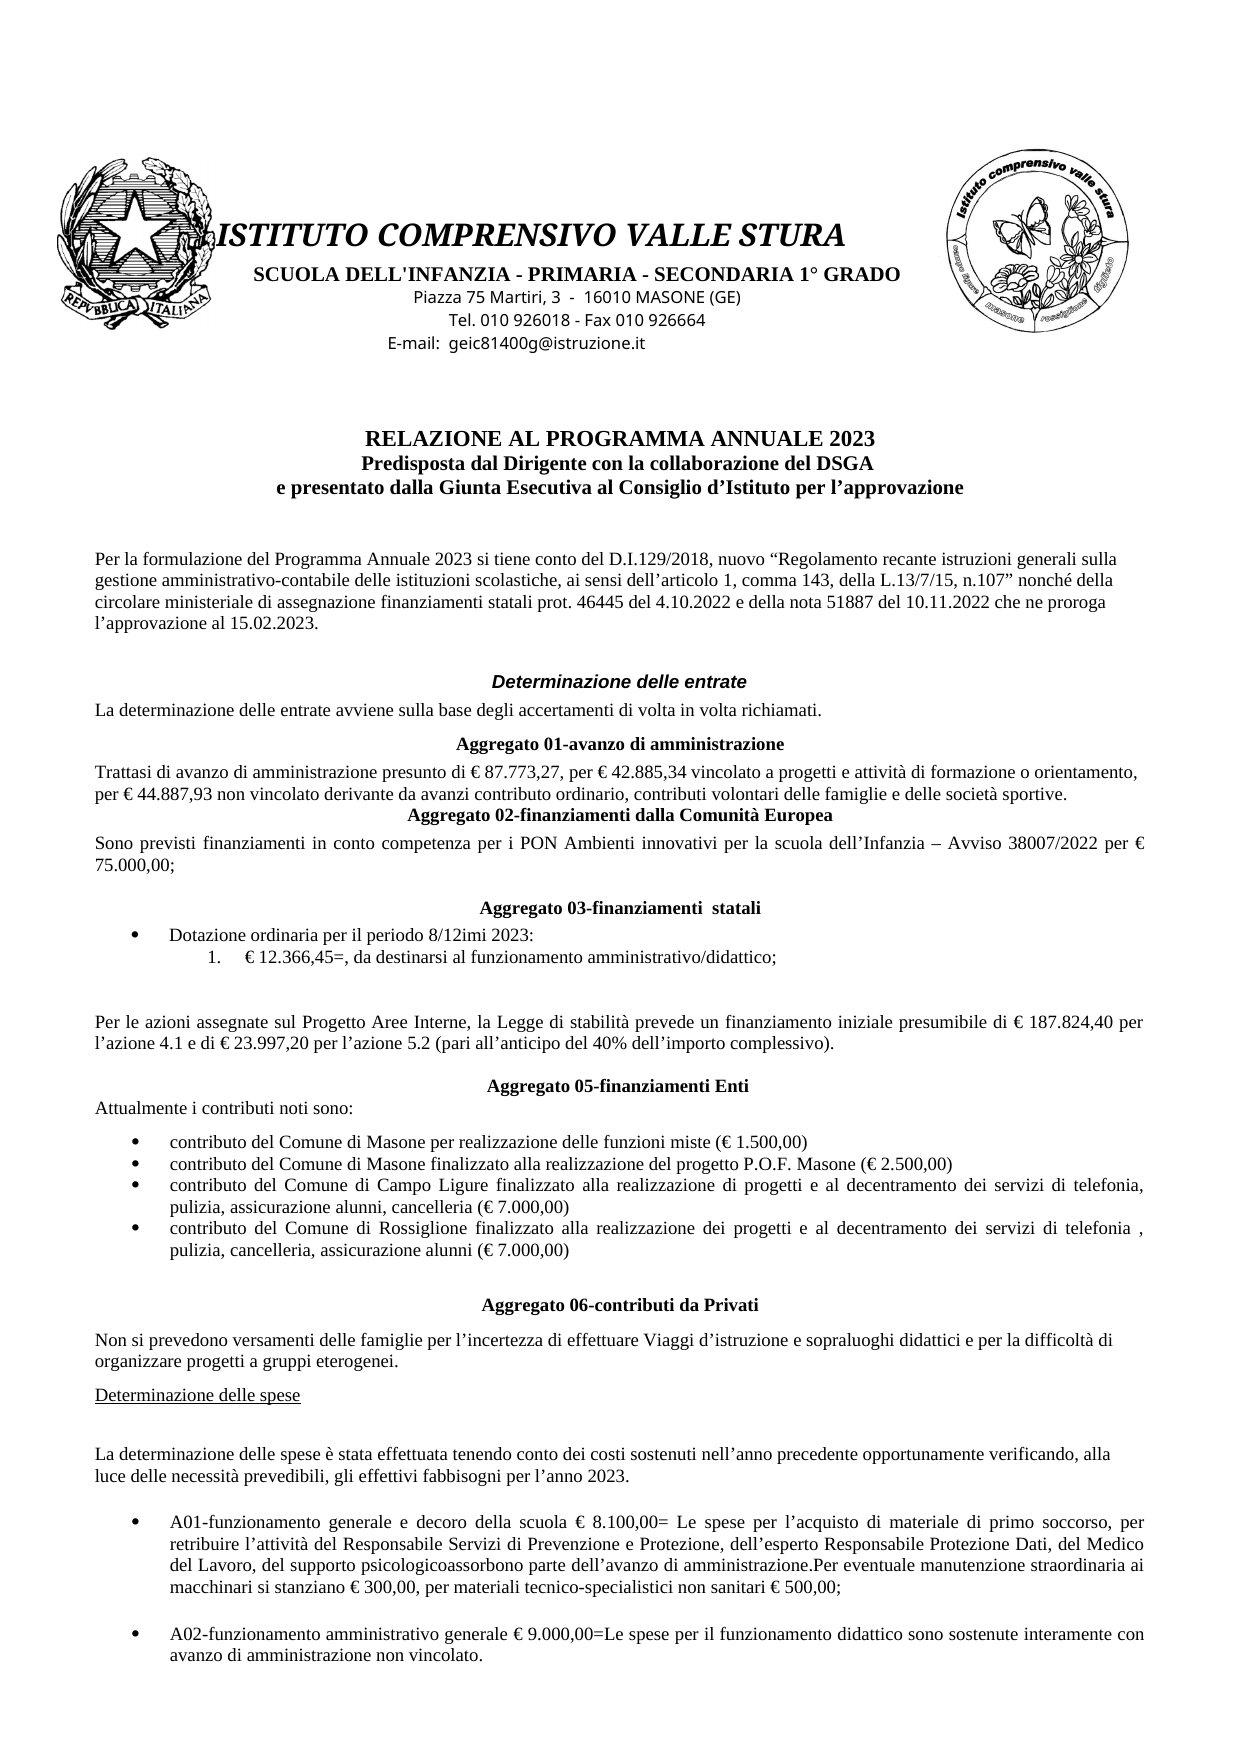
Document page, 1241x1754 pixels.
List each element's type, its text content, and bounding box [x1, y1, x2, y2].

list contributo del Comune di Rossiglione finalizzato alla realizzazione dei progetti e al decentramento dei servizi di telefonia , pulizia, cancelleria, assicurazione alunni (€ 7.000,00) [132, 1217, 1146, 1260]
text Tel. 010 926018 - Fax 010 926664 [94, 309, 938, 331]
text Determinazione delle spese [94, 1384, 1146, 1406]
list contributo del Comune di Campo Ligure finalizzato alla realizzazione di progetti e al decentramento dei servizi di telefonia, pulizia, assicurazione alunni, cancelleria (€ 7.000,00) [132, 1174, 1146, 1217]
list A01-funzionamento generale e decoro della scuola € 8.100,00= Le spese per l’acquisto di materiale di primo soccorso, per retribuire l’attività del Responsabile Servizi di Prevenzione e Protezione, dell’esperto Responsabile Protezione Dati, del Medico del Lavoro, del supporto psicologicoassorbono parte dell’avanzo di amministrazione.Per eventuale manutenzione straordinaria ai macchinari si stanziano € 300,00, per materiali tecnico-specialistici non sanitari € 500,00; [132, 1511, 1146, 1597]
text Per le azioni assegnate sul Progetto Aree Interne, la Legge di stabilità prevede un finanziamento iniziale presumibile di € 187.824,40 per l’azione 4.1 e di € 23.997,20 per l’azione 5.2 (pari all’anticipo del 40% dell’importo complessivo). [94, 1011, 1146, 1054]
text Sono previsti finanziamenti in conto competenza per i PON Ambienti innovativi per la scuola dell’Infanzia – Avviso 38007/2022 per € 75.000,00; [94, 832, 1146, 875]
subtitle ISTITUTO COMPRENSIVO VALLE STURA [216, 213, 938, 256]
text Aggregato 05-finanziamenti Enti [94, 1075, 1146, 1097]
subtitle Aggregato 01-avanzo di amministrazione [94, 733, 1146, 755]
list contributo del Comune di Masone per realizzazione delle funzioni miste (€ 1.500,00) [132, 1131, 1146, 1152]
subtitle Determinazione delle entrate [94, 671, 1146, 693]
subtitle Predisposta dal Dirigente con la collaborazione del DSGA [94, 451, 1146, 475]
text Aggregato 06-contributi da Privati [94, 1294, 1146, 1316]
text La determinazione delle entrate avviene sulla base degli accertamenti di volta in volta richiamati. [94, 699, 1146, 721]
text Per la formulazione del Programma Annuale 2023 si tiene conto del D.I.129/2018, nuovo “Regolamento recante istruzioni generali sulla gestione amministrativo-contabile delle istituzioni scolastiche, ai sensi dell’articolo 1, comma 143, della L.13/7/15, n.107” nonché della circolare ministeriale di assegnazione finanziamenti statali prot. 46445 del 4.10.2022 e della nota 51887 del 10.11.2022 che ne proroga l’approvazione al 15.02.2023. [94, 547, 1146, 634]
subtitle Aggregato 02-finanziamenti dalla Comunità Europea [94, 804, 1146, 826]
subtitle SCUOLA DELL'INFANZIA - PRIMARIA - SECONDARIA 1° GRADO [216, 262, 938, 286]
list Dotazione ordinaria per il periodo 8/12imi 2023: [132, 924, 1146, 946]
text E-mail: geic81400g@istruzione.it [94, 331, 1146, 354]
list € 12.366,45=, da destinarsi al funzionamento amministrativo/didattico; [207, 946, 1146, 967]
subtitle e presentato dalla Giunta Esecutiva al Consiglio d’Istituto per l’approvazione [94, 475, 1146, 499]
text La determinazione delle spese è stata effettuata tenendo conto dei costi sostenuti nell’anno precedente opportunamente verificando, alla luce delle necessità prevedibili, gli effettivi fabbisogni per l’anno 2023. [94, 1443, 1146, 1486]
text Attualmente i contributi noti sono: [94, 1097, 1146, 1118]
list A02-funzionamento amministrativo generale € 9.000,00=Le spese per il funzionamento didattico sono sostenute interamente con avanzo di amministrazione non vincolato. [132, 1622, 1146, 1666]
subtitle RELAZIONE AL PROGRAMMA ANNUALE 2023 [94, 425, 1146, 451]
text Non si prevedono versamenti delle famiglie per l’incertezza di effettuare Viaggi d’istruzione e sopraluoghi didattici e per la difficoltà di organizzare progetti a gruppi eterogenei. [94, 1328, 1146, 1372]
subtitle Aggregato 03-finanziamenti statali [94, 897, 1146, 918]
text Trattasi di avanzo di amministrazione presunto di € 87.773,27, per € 42.885,34 vincolato a progetti e attività di formazione o orientamento, per € 44.887,93 non vincolato derivante da avanzi contributo ordinario, contributi volontari delle famiglie e delle società sportive. [94, 761, 1146, 804]
text Piazza 75 Martiri, 3 - 16010 MASONE (GE) [216, 286, 938, 309]
list contributo del Comune di Masone finalizzato alla realizzazione del progetto P.O.F. Masone (€ 2.500,00) [132, 1152, 1146, 1174]
